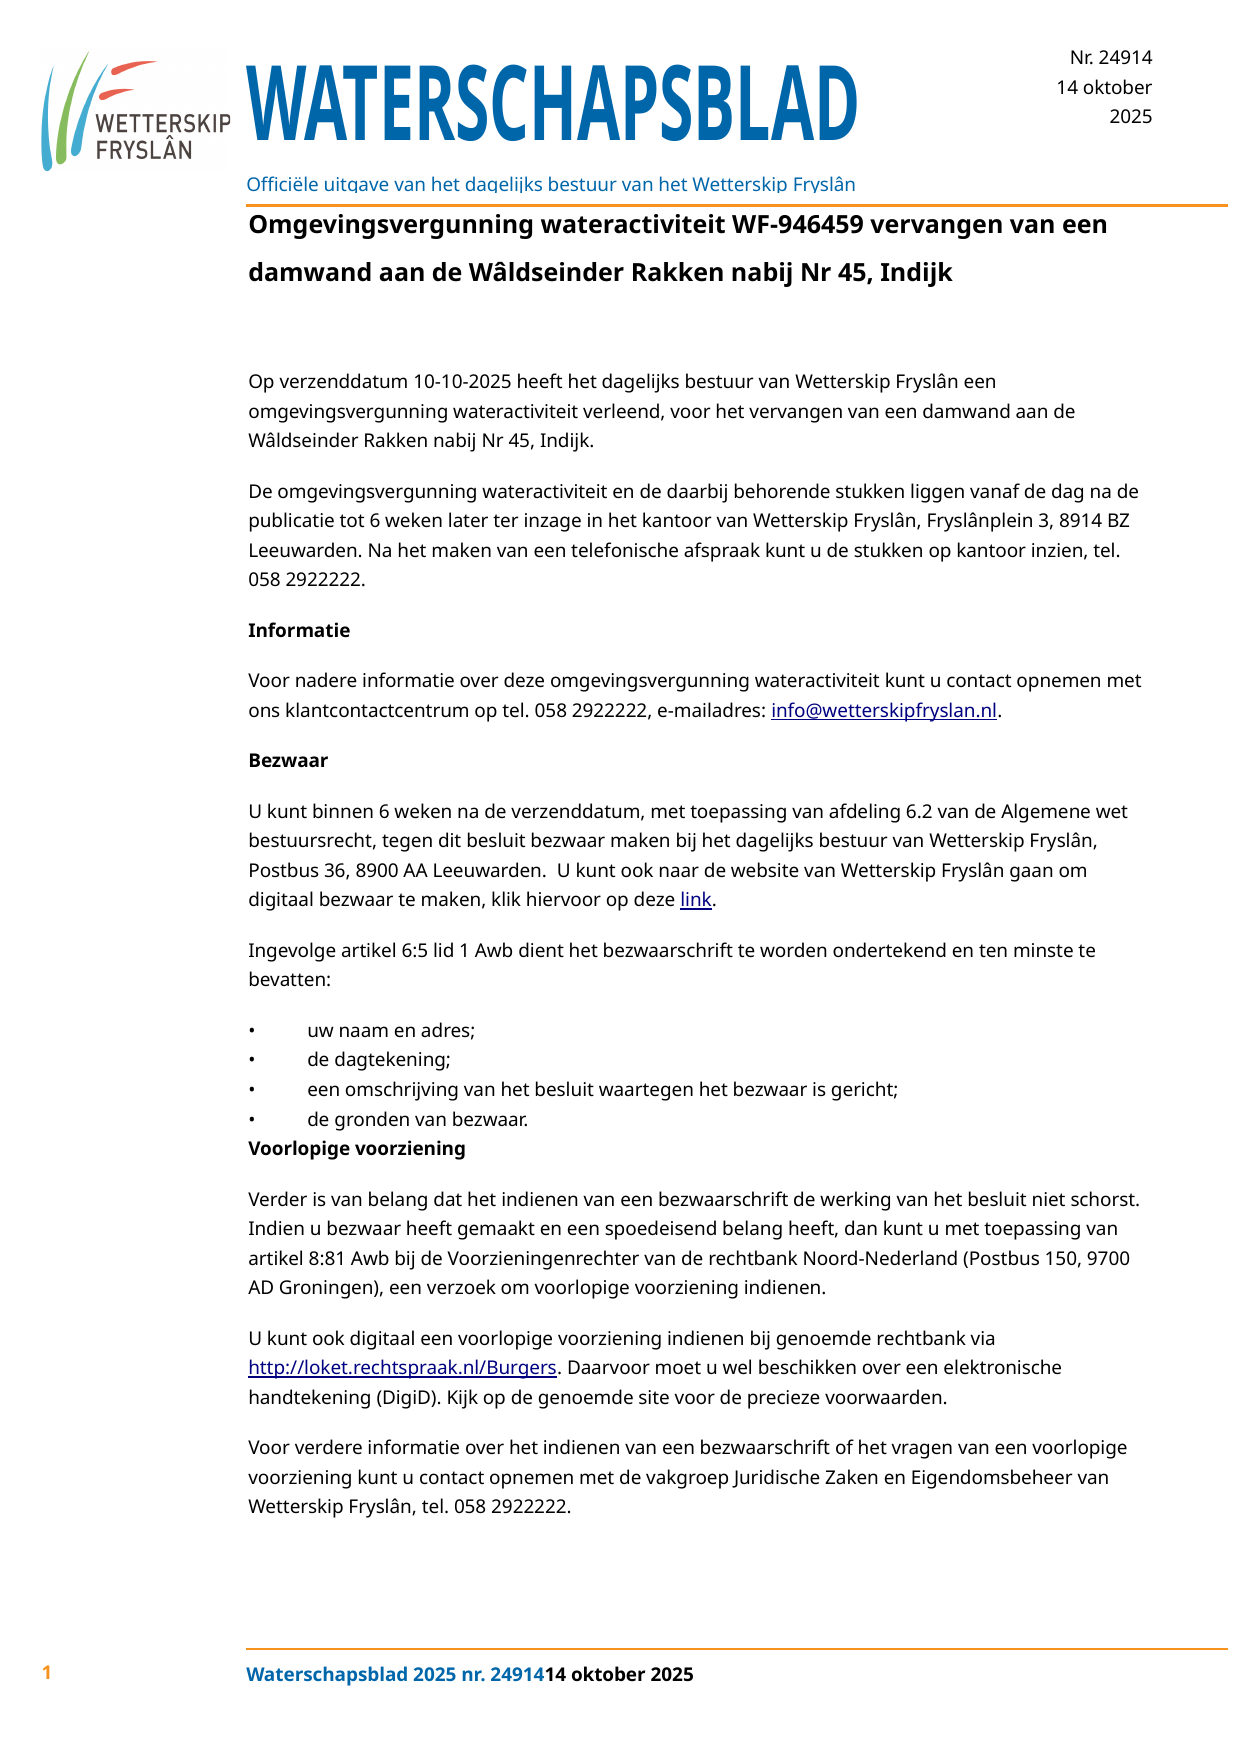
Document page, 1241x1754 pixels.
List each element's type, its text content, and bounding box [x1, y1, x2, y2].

text Informatie [248, 617, 1152, 643]
list uw naam en adres; [248, 1017, 1152, 1043]
text Omgevingsvergunning wateractiviteit WF-946459 vervangen van een damwand aan de Wâldseinder Rakken nabij Nr 45, Indijk [248, 207, 1152, 288]
list de gronden van bezwaar. [248, 1106, 1152, 1132]
text Voorlopige voorziening [248, 1135, 1152, 1161]
picture [41, 47, 231, 172]
text De omgevingsvergunning wateractiviteit en de daarbij behorende stukken liggen vanaf de dag na de publicatie tot 6 weken later ter inzage in het kantoor van Wetterskip Fryslân, Fryslânplein 3, 8914 BZ Leeuwarden. Na het maken van een telefonische afspraak kunt u de stukken op kantoor inzien, tel. 058 2922222. [248, 478, 1152, 592]
text Verder is van belang dat het indienen van een bezwaarschrift de werking van het besluit niet schorst. Indien u bezwaar heeft gemaakt en een spoedeisend belang heeft, dan kunt u met toepassing van artikel 8:81 Awb bij de Voorzieningenrechter van de rechtbank Noord-Nederland (Postbus 150, 9700 AD Groningen), een verzoek om voorlopige voorziening indienen. [248, 1186, 1152, 1300]
text U kunt ook digitaal een voorlopige voorziening indienen bij genoemde rechtbank via http://loket.rechtspraak.nl/Burgers. Daarvoor moet u wel beschikken over een elektronische handtekening (DigiD). Kijk op de genoemde site voor de precieze voorwaarden. [248, 1325, 1152, 1410]
text Bezwaar [248, 747, 1152, 773]
text Voor nadere informatie over deze omgevingsvergunning wateractiviteit kunt u contact opnemen met ons klantcontactcentrum op tel. 058 2922222, e-mailadres: info@wetterskipfryslan.nl. [248, 667, 1152, 723]
text Ingevolge artikel 6:5 lid 1 Awb dient het bezwaarschrift te worden ondertekend en ten minste te bevatten: [248, 937, 1152, 992]
text Op verzenddatum 10-10-2025 heeft het dagelijks bestuur van Wetterskip Fryslân een omgevingsvergunning wateractiviteit verleend, voor het vervangen van een damwand aan de Wâldseinder Rakken nabij Nr 45, Indijk. [248, 368, 1152, 453]
text Voor verdere informatie over het indienen van een bezwaarschrift of het vragen van een voorlopige voorziening kunt u contact opnemen met de vakgroep Juridische Zaken en Eigendomsbeheer van Wetterskip Fryslân, tel. 058 2922222. [248, 1434, 1152, 1519]
list een omschrijving van het besluit waartegen het bezwaar is gericht; [248, 1076, 1152, 1102]
text U kunt binnen 6 weken na de verzenddatum, met toepassing van afdeling 6.2 van de Algemene wet bestuursrecht, tegen dit besluit bezwaar maken bij het dagelijks bestuur van Wetterskip Fryslân, Postbus 36, 8900 AA Leeuwarden. U kunt ook naar de website van Wetterskip Fryslân gaan om digitaal bezwaar te maken, klik hiervoor op deze link. [248, 798, 1152, 912]
list de dagtekening; [248, 1047, 1152, 1072]
